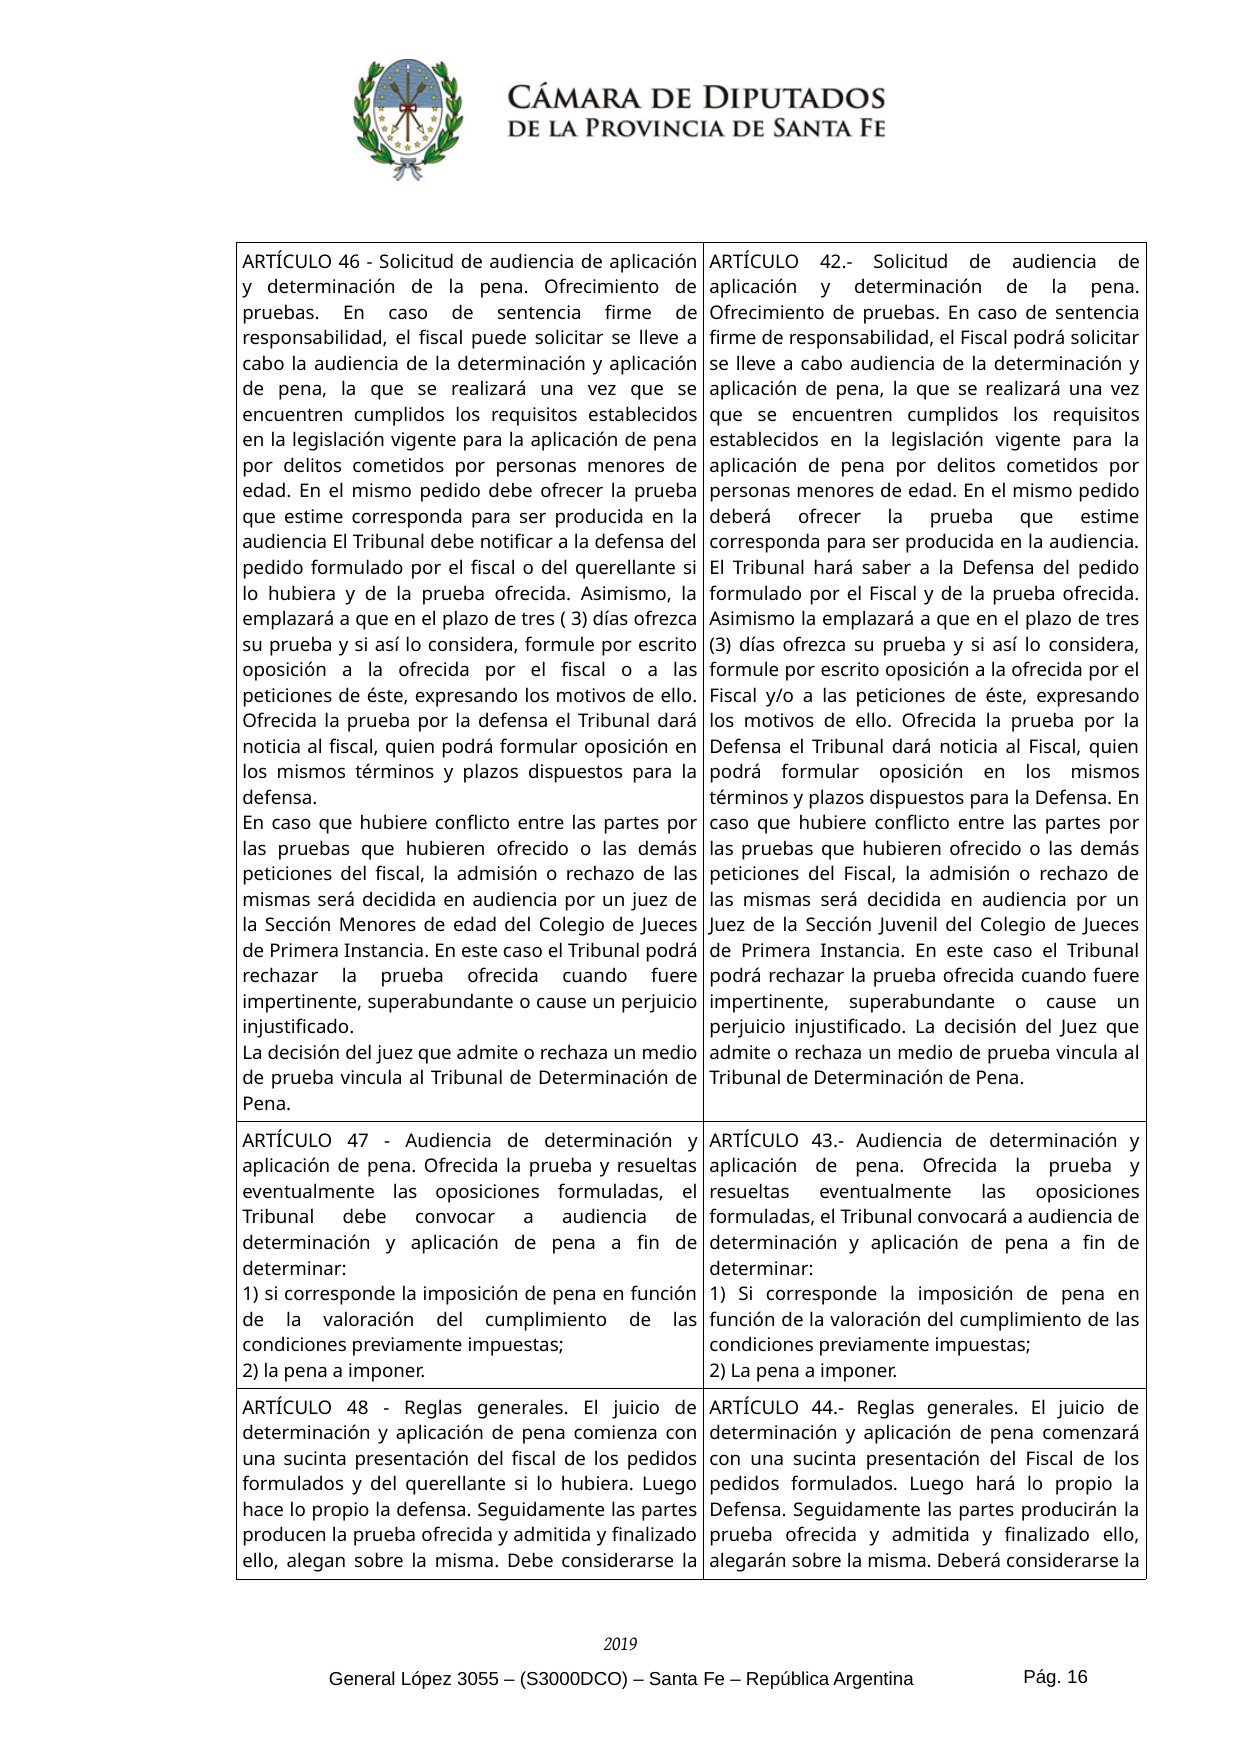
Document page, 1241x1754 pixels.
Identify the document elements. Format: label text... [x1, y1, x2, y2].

table_cell ARTÍCULO 42.- Solicitud de audiencia de aplicación y determinación de la pena. Ofrecimiento de pruebas. En caso de sentencia firme de responsabilidad, el Fiscal podrá solicitar se lleve a cabo audiencia de la determinación y aplicación de pena, la que se realizará una vez que se encuentren cumplidos los requisitos establecidos en la legislación vigente para la aplicación de pena por delitos cometidos por personas menores de edad. En el mismo pedido deberá ofrecer la prueba que estime corresponda para ser producida en la audiencia. El Tribunal hará saber a la Defensa del pedido formulado por el Fiscal y de la prueba ofrecida. Asimismo la emplazará a que en el plazo de tres (3) días ofrezca su prueba y si así lo considera, formule por escrito oposición a la ofrecida por el Fiscal y/o a las peticiones de éste, expresando los motivos de ello. Ofrecida la prueba por la Defensa el Tribunal dará noticia al Fiscal, quien podrá formular oposición en los mismos términos y plazos dispuestos para la Defensa. En caso que hubiere conflicto entre las partes por las pruebas que hubieren ofrecido o las demás peticiones del Fiscal, la admisión o rechazo de las mismas será decidida en audiencia por un Juez de la Sección Juvenil del Colegio de Jueces de Primera Instancia. En este caso el Tribunal podrá rechazar la prueba ofrecida cuando fuere impertinente, superabundante o cause un perjuicio injustificado. La decisión del Juez que admite o rechaza un medio de prueba vincula al Tribunal de Determinación de Pena. [704, 243, 1146, 1121]
table_cell ARTÍCULO 48 - Reglas generales. El juicio de determinación y aplicación de pena comienza con una sucinta presentación del fiscal de los pedidos formulados y del querellante si lo hubiera. Luego hace lo propio la defensa. Seguidamente las partes producen la prueba ofrecida y admitida y finalizado ello, alegan sobre la misma. Debe considerarse la [237, 1389, 703, 1578]
table_cell ARTÍCULO 46 - Solicitud de audiencia de aplicación y determinación de la pena. Ofrecimiento de pruebas. En caso de sentencia firme de responsabilidad, el fiscal puede solicitar se lleve a cabo la audiencia de la determinación y aplicación de pena, la que se realizará una vez que se encuentren cumplidos los requisitos establecidos en la legislación vigente para la aplicación de pena por delitos cometidos por personas menores de edad. En el mismo pedido debe ofrecer la prueba que estime corresponda para ser producida en la audiencia El Tribunal debe notificar a la defensa del pedido formulado por el fiscal o del querellante si lo hubiera y de la prueba ofrecida. Asimismo, la emplazará a que en el plazo de tres ( 3) días ofrezca su prueba y si así lo considera, formule por escrito oposición a la ofrecida por el fiscal o a las peticiones de éste, expresando los motivos de ello. Ofrecida la prueba por la defensa el Tribunal dará noticia al fiscal, quien podrá formular oposición en los mismos términos y plazos dispuestos para la defensa. En caso que hubiere conflicto entre las partes por las pruebas que hubieren ofrecido o las demás peticiones del fiscal, la admisión o rechazo de las mismas será decidida en audiencia por un juez de la Sección Menores de edad del Colegio de Jueces de Primera Instancia. En este caso el Tribunal podrá rechazar la prueba ofrecida cuando fuere impertinente, superabundante o cause un perjuicio injustificado. La decisión del juez que admite o rechaza un medio de prueba vincula al Tribunal de Determinación de Pena. [237, 243, 703, 1121]
table_cell ARTÍCULO 44.- Reglas generales. El juicio de determinación y aplicación de pena comenzará con una sucinta presentación del Fiscal de los pedidos formulados. Luego hará lo propio la Defensa. Seguidamente las partes producirán la prueba ofrecida y admitida y finalizado ello, alegarán sobre la misma. Deberá considerarse la [704, 1389, 1146, 1578]
table_cell ARTÍCULO 47 - Audiencia de determinación y aplicación de pena. Ofrecida la prueba y resueltas eventualmente las oposiciones formuladas, el Tribunal debe convocar a audiencia de determinación y aplicación de pena a fin de determinar: 1) si corresponde la imposición de pena en función de la valoración del cumplimiento de las condiciones previamente impuestas; 2) la pena a imponer. [237, 1122, 703, 1388]
table_cell ARTÍCULO 43.- Audiencia de determinación y aplicación de pena. Ofrecida la prueba y resueltas eventualmente las oposiciones formuladas, el Tribunal convocará a audiencia de determinación y aplicación de pena a fin de determinar: 1) Si corresponde la imposición de pena en función de la valoración del cumplimiento de las condiciones previamente impuestas; 2) La pena a imponer. [704, 1122, 1146, 1388]
